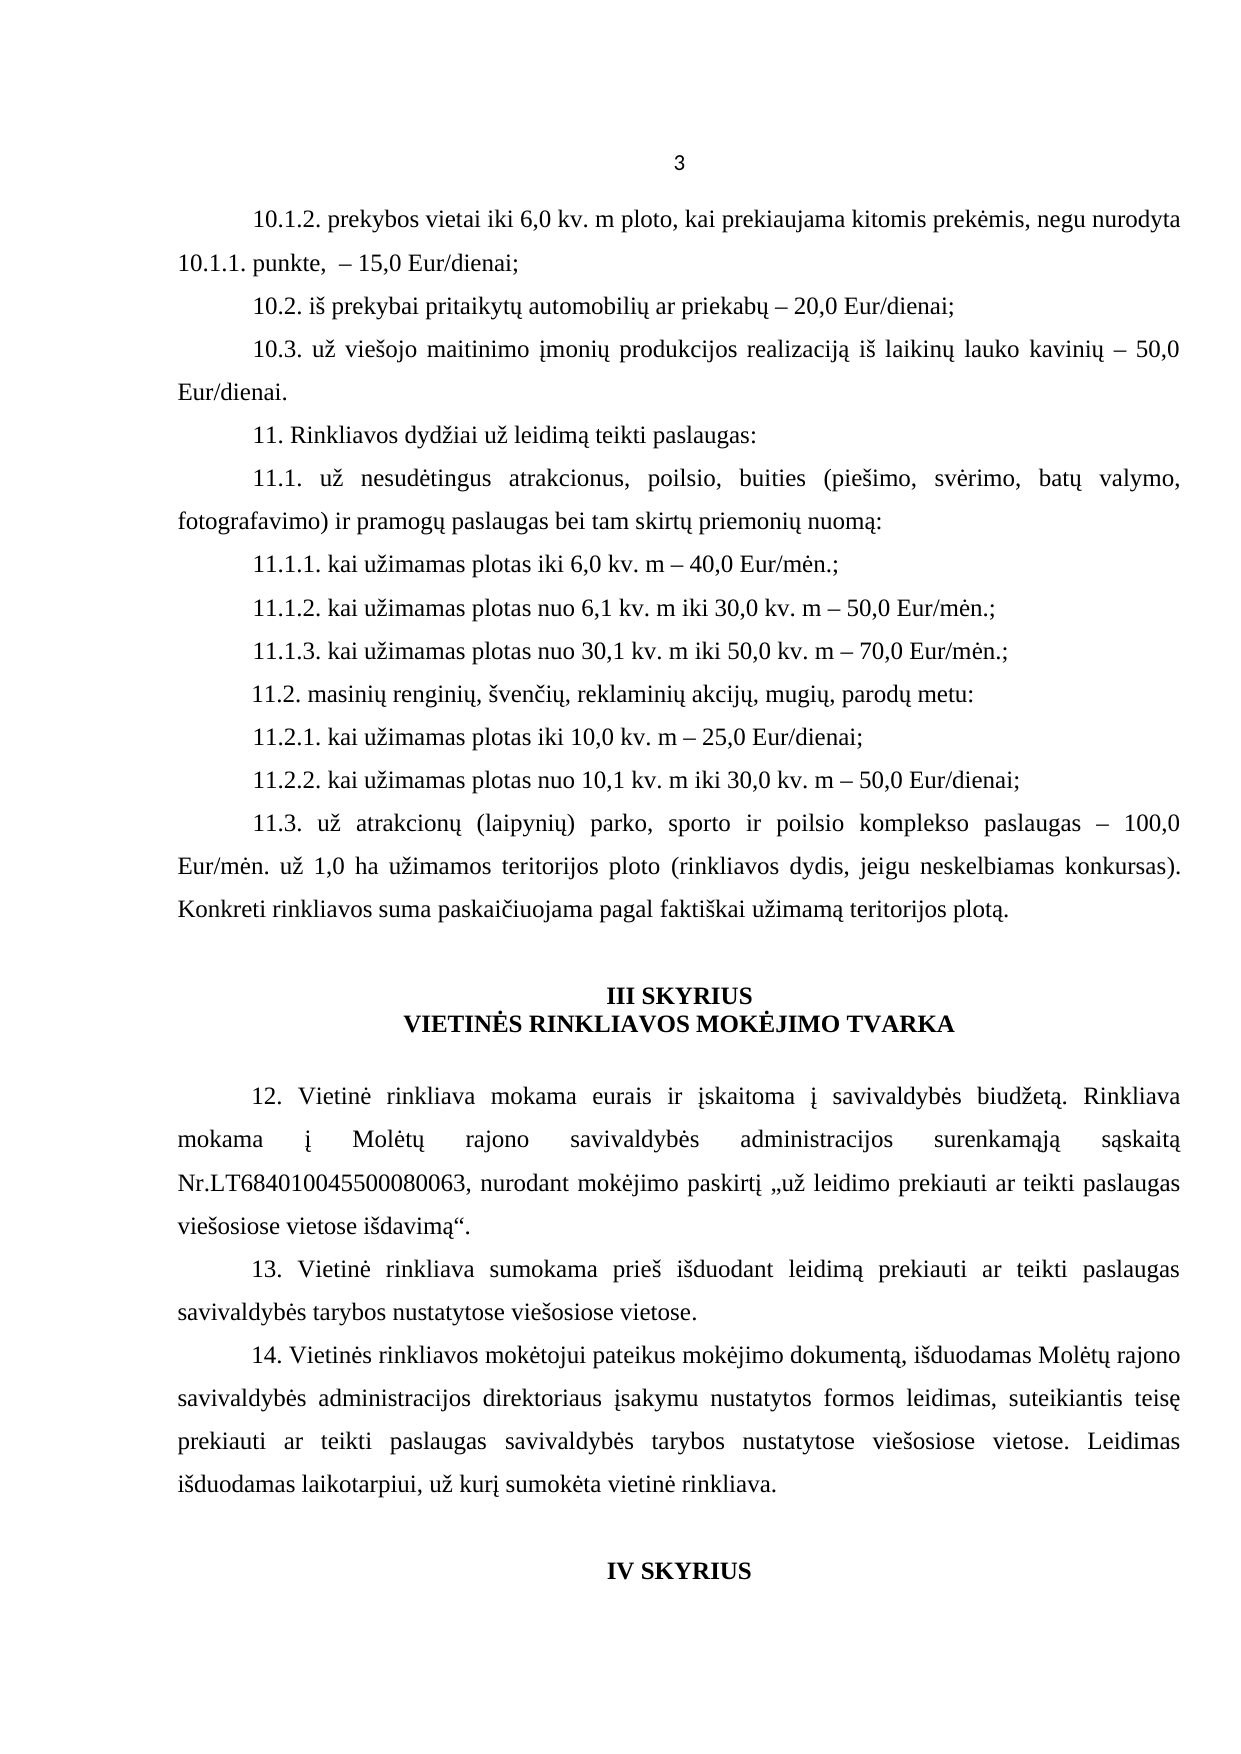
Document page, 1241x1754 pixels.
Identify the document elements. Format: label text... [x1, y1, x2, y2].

text 14. Vietinės rinkliavos mokėtojui pateikus mokėjimo dokumentą, išduodamas Molėtų rajono savivaldybės administracijos direktoriaus įsakymu nustatytos formos leidimas, suteikiantis teisę prekiauti ar teikti paslaugas savivaldybės tarybos nustatytose viešosiose vietose. Leidimas išduodamas laikotarpiui, už kurį sumokėta vietinė rinkliava. [177, 1340, 1181, 1498]
text 11. Rinkliavos dydžiai už leidimą teikti paslaugas: [177, 420, 1181, 449]
text 11.1.1. kai užimamas plotas iki 6,0 kv. m – 40,0 Eur/mėn.; [177, 549, 1181, 578]
text 11.2.2. kai užimamas plotas nuo 10,1 kv. m iki 30,0 kv. m – 50,0 Eur/dienai; [177, 765, 1181, 794]
text 11.3. už atrakcionų (laipynių) parko, sporto ir poilsio komplekso paslaugas – 100,0 Eur/mėn. už 1,0 ha užimamos teritorijos ploto (rinkliavos dydis, jeigu neskelbiamas konkursas). Konkreti rinkliavos suma paskaičiuojama pagal faktiškai užimamą teritorijos plotą. [177, 808, 1181, 923]
text III SKYRIUS [177, 981, 1181, 1009]
text 10.2. iš prekybai pritaikytų automobilių ar priekabų – 20,0 Eur/dienai; [177, 291, 1181, 319]
text 12. Vietinė rinkliava mokama eurais ir įskaitoma į savivaldybės biudžetą. Rinkliava mokama į Molėtų rajono savivaldybės administracijos surenkamąją sąskaitą Nr.LT684010045500080063, nurodant mokėjimo paskirtį „už leidimo prekiauti ar teikti paslaugas viešosiose vietose išdavimą“. [177, 1081, 1181, 1239]
text 13. Vietinė rinkliava sumokama prieš išduodant leidimą prekiauti ar teikti paslaugas savivaldybės tarybos nustatytose viešosiose vietose. [177, 1254, 1181, 1326]
text VIETINĖS RINKLIAVOS MOKĖJIMO TVARKA [177, 1009, 1181, 1038]
text 11.1. už nesudėtingus atrakcionus, poilsio, buities (piešimo, svėrimo, batų valymo, fotografavimo) ir pramogų paslaugas bei tam skirtų priemonių nuomą: [177, 463, 1181, 535]
text 11.2. masinių renginių, švenčių, reklaminių akcijų, mugių, parodų metu: [177, 679, 1181, 708]
text 11.1.3. kai užimamas plotas nuo 30,1 kv. m iki 50,0 kv. m – 70,0 Eur/mėn.; [177, 636, 1181, 664]
text 11.1.2. kai užimamas plotas nuo 6,1 kv. m iki 30,0 kv. m – 50,0 Eur/mėn.; [177, 593, 1181, 621]
text IV SKYRIUS [177, 1556, 1181, 1584]
text 11.2.1. kai užimamas plotas iki 10,0 kv. m – 25,0 Eur/dienai; [177, 722, 1181, 751]
text 10.3. už viešojo maitinimo įmonių produkcijos realizaciją iš laikinų lauko kavinių – 50,0 Eur/dienai. [177, 334, 1181, 406]
text 10.1.2. prekybos vietai iki 6,0 kv. m ploto, kai prekiaujama kitomis prekėmis, negu nurodyta 10.1.1. punkte, – 15,0 Eur/dienai; [177, 204, 1181, 276]
